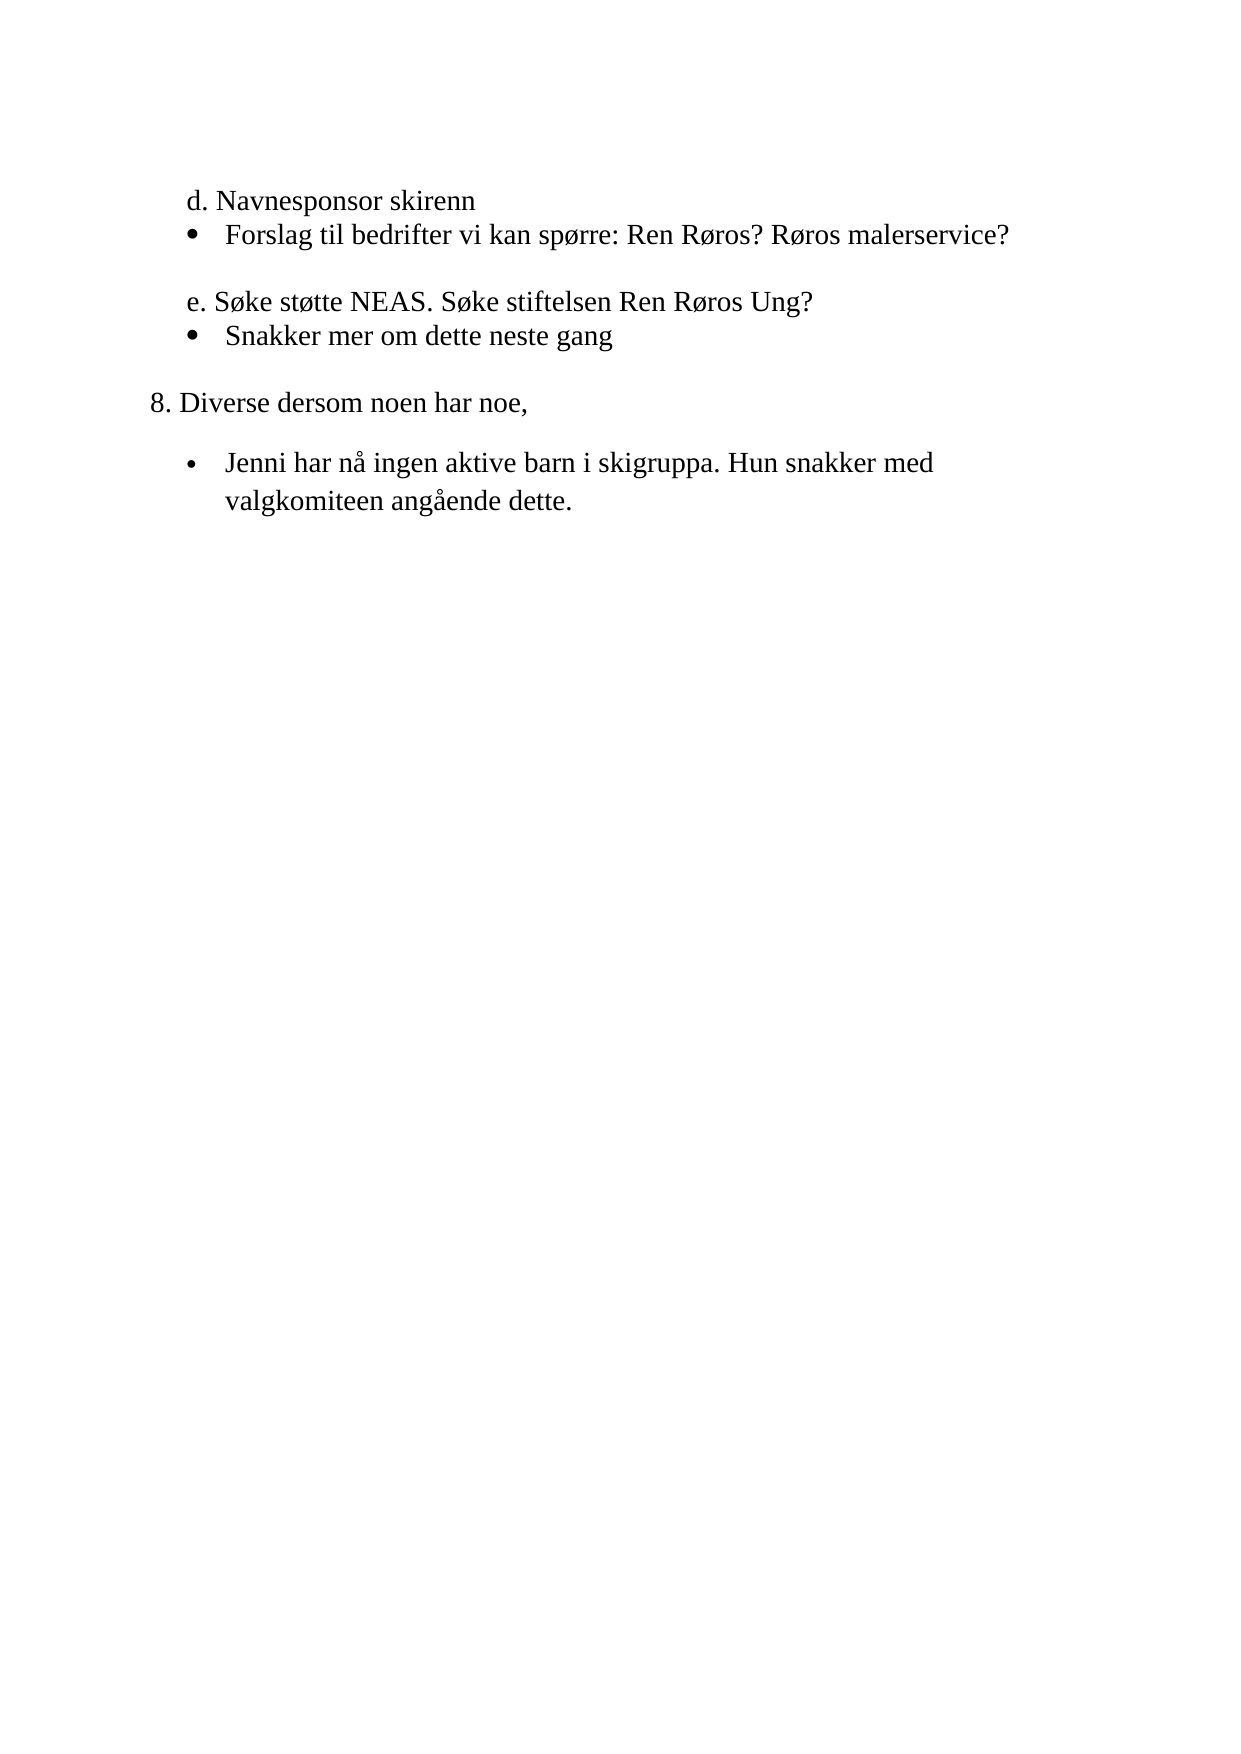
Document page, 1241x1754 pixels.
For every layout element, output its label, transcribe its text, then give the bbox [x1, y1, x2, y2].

text 8. Diverse dersom noen har noe, [150, 385, 1091, 418]
text d. Navnesponsor skirenn [150, 183, 1091, 217]
list Snakker mer om dette neste gang [187, 318, 1091, 351]
list Jenni har nå ingen aktive barn i skigruppa. Hun snakker med valgkomiteen angående dette. [187, 445, 1091, 517]
text e. Søke støtte NEAS. Søke stiftelsen Ren Røros Ung? [150, 284, 1091, 318]
list Forslag til bedrifter vi kan spørre: Ren Røros? Røros malerservice? [187, 217, 1091, 251]
